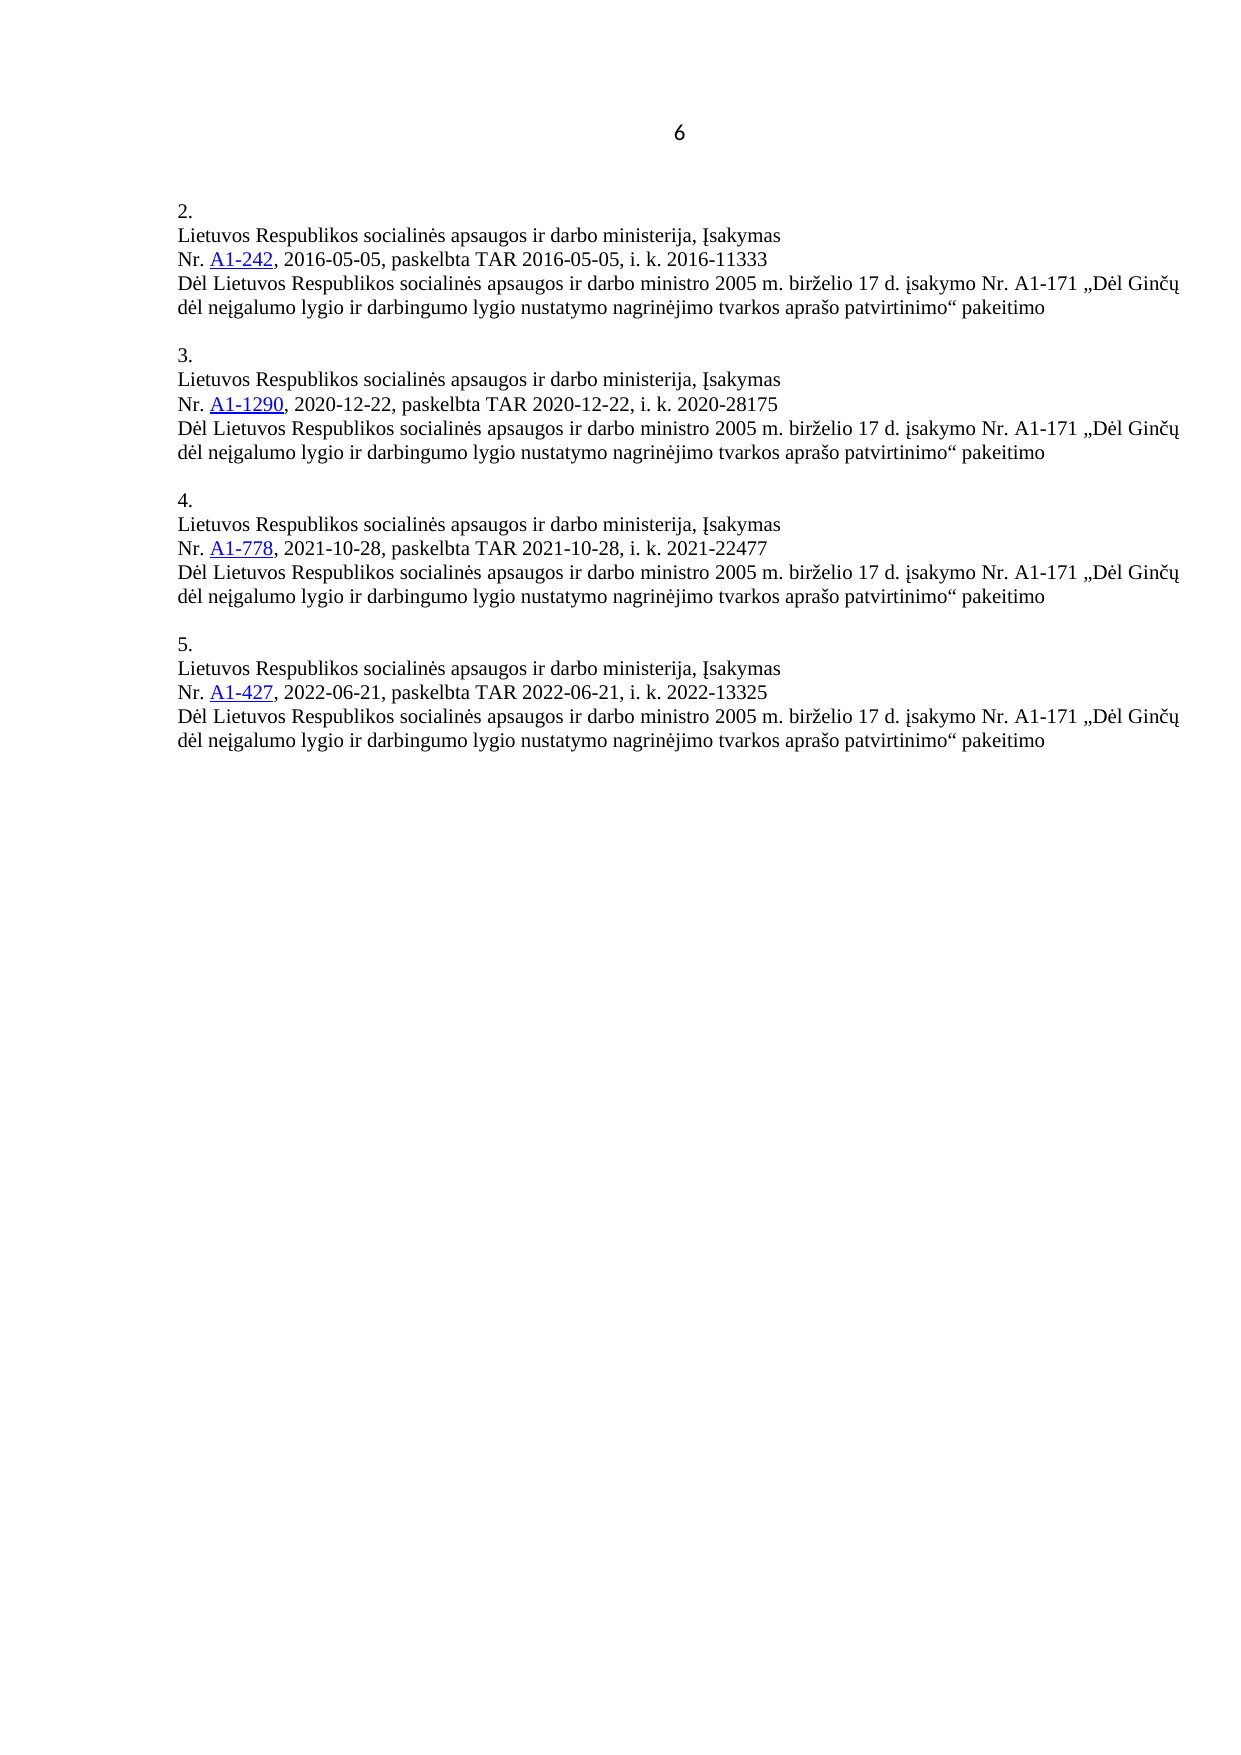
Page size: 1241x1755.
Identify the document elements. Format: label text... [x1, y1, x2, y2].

text 2. [177, 199, 1181, 223]
text 4. [177, 488, 1181, 512]
text Dėl Lietuvos Respublikos socialinės apsaugos ir darbo ministro 2005 m. birželio 17 d. įsakymo Nr. A1-171 „Dėl Ginčų dėl neįgalumo lygio ir darbingumo lygio nustatymo nagrinėjimo tvarkos aprašo patvirtinimo“ pakeitimo [177, 416, 1181, 464]
text Nr. A1-778, 2021-10-28, paskelbta TAR 2021-10-28, i. k. 2021-22477 [177, 536, 1181, 560]
text Lietuvos Respublikos socialinės apsaugos ir darbo ministerija, Įsakymas [177, 223, 1181, 247]
text 5. [177, 632, 1181, 656]
text Dėl Lietuvos Respublikos socialinės apsaugos ir darbo ministro 2005 m. birželio 17 d. įsakymo Nr. A1-171 „Dėl Ginčų dėl neįgalumo lygio ir darbingumo lygio nustatymo nagrinėjimo tvarkos aprašo patvirtinimo“ pakeitimo [177, 560, 1181, 608]
text Dėl Lietuvos Respublikos socialinės apsaugos ir darbo ministro 2005 m. birželio 17 d. įsakymo Nr. A1-171 „Dėl Ginčų dėl neįgalumo lygio ir darbingumo lygio nustatymo nagrinėjimo tvarkos aprašo patvirtinimo“ pakeitimo [177, 704, 1181, 752]
text Lietuvos Respublikos socialinės apsaugos ir darbo ministerija, Įsakymas [177, 512, 1181, 536]
text 3. [177, 343, 1181, 367]
text Nr. A1-242, 2016-05-05, paskelbta TAR 2016-05-05, i. k. 2016-11333 [177, 247, 1181, 271]
text Nr. A1-427, 2022-06-21, paskelbta TAR 2022-06-21, i. k. 2022-13325 [177, 680, 1181, 704]
text Nr. A1-1290, 2020-12-22, paskelbta TAR 2020-12-22, i. k. 2020-28175 [177, 391, 1181, 416]
text Lietuvos Respublikos socialinės apsaugos ir darbo ministerija, Įsakymas [177, 367, 1181, 391]
text Lietuvos Respublikos socialinės apsaugos ir darbo ministerija, Įsakymas [177, 656, 1181, 680]
text Dėl Lietuvos Respublikos socialinės apsaugos ir darbo ministro 2005 m. birželio 17 d. įsakymo Nr. A1-171 „Dėl Ginčų dėl neįgalumo lygio ir darbingumo lygio nustatymo nagrinėjimo tvarkos aprašo patvirtinimo“ pakeitimo [177, 271, 1181, 319]
